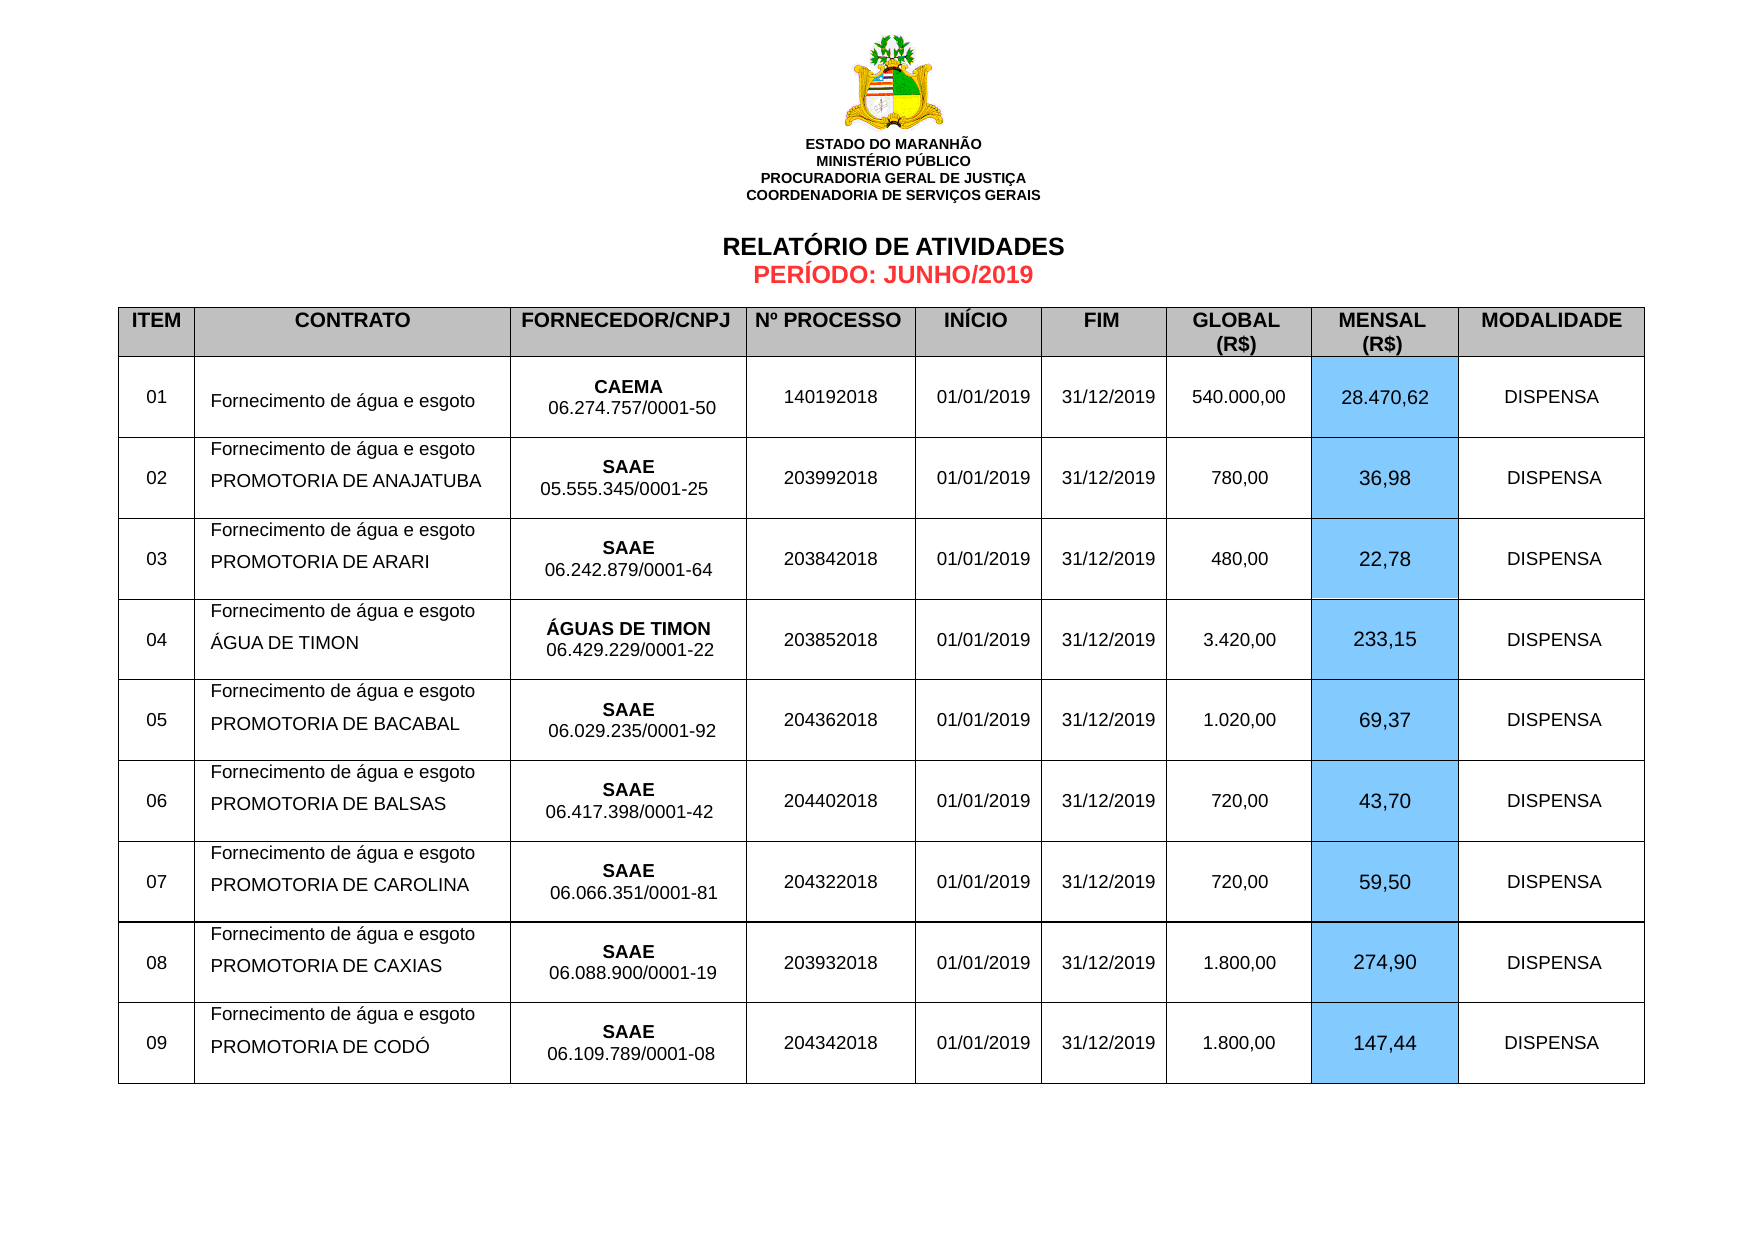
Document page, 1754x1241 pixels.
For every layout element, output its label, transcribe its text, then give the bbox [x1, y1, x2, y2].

table_cell 274,90 [1312, 923, 1458, 1002]
table_cell Fornecimento de água e esgoto PROMOTORIA DE BALSAS [195, 761, 510, 841]
table_cell Fornecimento de água e esgoto PROMOTORIA DE ARARI [195, 519, 510, 598]
table_cell 31/12/2019 [1042, 600, 1166, 679]
table_cell DISPENSA [1459, 357, 1644, 437]
table_header MODALIDADE [1459, 308, 1644, 356]
table_cell 28.470,62 [1312, 357, 1458, 437]
table_cell 01/01/2019 [916, 600, 1041, 679]
table_cell DISPENSA [1459, 600, 1644, 679]
table_cell 720,00 [1167, 842, 1311, 921]
table_cell 204322018 [747, 842, 915, 921]
picture [839, 29, 948, 136]
table_cell 140192018 [747, 357, 915, 437]
table_cell 43,70 [1312, 761, 1458, 841]
table_cell 02 [119, 438, 194, 518]
table_header ITEM [119, 308, 194, 356]
table_cell 08 [119, 923, 194, 1002]
table_cell 203852018 [747, 600, 915, 679]
table_cell SAAE 06.417.398/0001-42 [511, 761, 746, 841]
table_cell 31/12/2019 [1042, 680, 1166, 760]
table_cell 06 [119, 761, 194, 841]
table_cell Fornecimento de água e esgoto [195, 357, 510, 437]
table_cell 01/01/2019 [916, 438, 1041, 518]
table_cell 04 [119, 600, 194, 679]
table_cell DISPENSA [1459, 519, 1644, 598]
text RELATÓRIO DE ATIVIDADES [148, 232, 1639, 261]
table_cell 480,00 [1167, 519, 1311, 598]
table_cell CAEMA 06.274.757/0001-50 [511, 357, 746, 437]
table_cell 01/01/2019 [916, 1003, 1041, 1083]
table_cell DISPENSA [1459, 923, 1644, 1002]
table_header CONTRATO [195, 308, 510, 356]
table_cell 31/12/2019 [1042, 438, 1166, 518]
table_cell DISPENSA [1459, 842, 1644, 921]
table_cell Fornecimento de água e esgoto PROMOTORIA DE CODÓ [195, 1003, 510, 1083]
table_header GLOBAL (R$) [1167, 308, 1311, 356]
table_cell 31/12/2019 [1042, 519, 1166, 598]
table_cell 31/12/2019 [1042, 761, 1166, 841]
table_cell 31/12/2019 [1042, 1003, 1166, 1083]
table_cell 01/01/2019 [916, 761, 1041, 841]
table_cell 1.800,00 [1167, 923, 1311, 1002]
table_cell 31/12/2019 [1042, 923, 1166, 1002]
table_cell Fornecimento de água e esgoto PROMOTORIA DE CAXIAS [195, 923, 510, 1002]
table_header MENSAL (R$) [1312, 308, 1458, 356]
table_cell SAAE 05.555.345/0001-25 [511, 438, 746, 518]
table_cell 31/12/2019 [1042, 842, 1166, 921]
table_cell 01 [119, 357, 194, 437]
table_cell 1.020,00 [1167, 680, 1311, 760]
table_cell SAAE 06.109.789/0001-08 [511, 1003, 746, 1083]
table_cell 204402018 [747, 761, 915, 841]
table_cell 720,00 [1167, 761, 1311, 841]
table_cell 204362018 [747, 680, 915, 760]
table_cell Fornecimento de água e esgoto PROMOTORIA DE BACABAL [195, 680, 510, 760]
table_cell 3.420,00 [1167, 600, 1311, 679]
table_cell SAAE 06.242.879/0001-64 [511, 519, 746, 598]
table_cell 204342018 [747, 1003, 915, 1083]
table_cell 01/01/2019 [916, 357, 1041, 437]
table_cell 780,00 [1167, 438, 1311, 518]
table_cell 203932018 [747, 923, 915, 1002]
table_cell DISPENSA [1459, 1003, 1644, 1083]
table_cell 36,98 [1312, 438, 1458, 518]
table_cell ÁGUAS DE TIMON 06.429.229/0001-22 [511, 600, 746, 679]
table_cell 540.000,00 [1167, 357, 1311, 437]
table_cell 69,37 [1312, 680, 1458, 760]
table_cell 03 [119, 519, 194, 598]
table_cell 1.800,00 [1167, 1003, 1311, 1083]
table_cell 01/01/2019 [916, 519, 1041, 598]
table_cell 01/01/2019 [916, 923, 1041, 1002]
table_header FIM [1042, 308, 1166, 356]
table_cell 01/01/2019 [916, 842, 1041, 921]
table_cell DISPENSA [1459, 438, 1644, 518]
table_cell Fornecimento de água e esgoto PROMOTORIA DE CAROLINA [195, 842, 510, 921]
table_header Nº PROCESSO [747, 308, 915, 356]
text PERÍODO: JUNHO/2019 [148, 261, 1639, 289]
table_cell 22,78 [1312, 519, 1458, 598]
table_cell 203842018 [747, 519, 915, 598]
table_cell SAAE 06.029.235/0001-92 [511, 680, 746, 760]
table_cell DISPENSA [1459, 761, 1644, 841]
table_header FORNECEDOR/CNPJ [511, 308, 746, 356]
table_cell 203992018 [747, 438, 915, 518]
table_cell 147,44 [1312, 1003, 1458, 1083]
table_cell 05 [119, 680, 194, 760]
table_cell 233,15 [1312, 600, 1458, 679]
table_cell DISPENSA [1459, 680, 1644, 760]
table_cell 31/12/2019 [1042, 357, 1166, 437]
table_cell 59,50 [1312, 842, 1458, 921]
table_header INÍCIO [916, 308, 1041, 356]
table_cell Fornecimento de água e esgoto ÁGUA DE TIMON [195, 600, 510, 679]
table_cell 01/01/2019 [916, 680, 1041, 760]
table_cell SAAE 06.066.351/0001-81 [511, 842, 746, 921]
table_cell SAAE 06.088.900/0001-19 [511, 923, 746, 1002]
table_cell Fornecimento de água e esgoto PROMOTORIA DE ANAJATUBA [195, 438, 510, 518]
table_cell 07 [119, 842, 194, 921]
table_cell 09 [119, 1003, 194, 1083]
